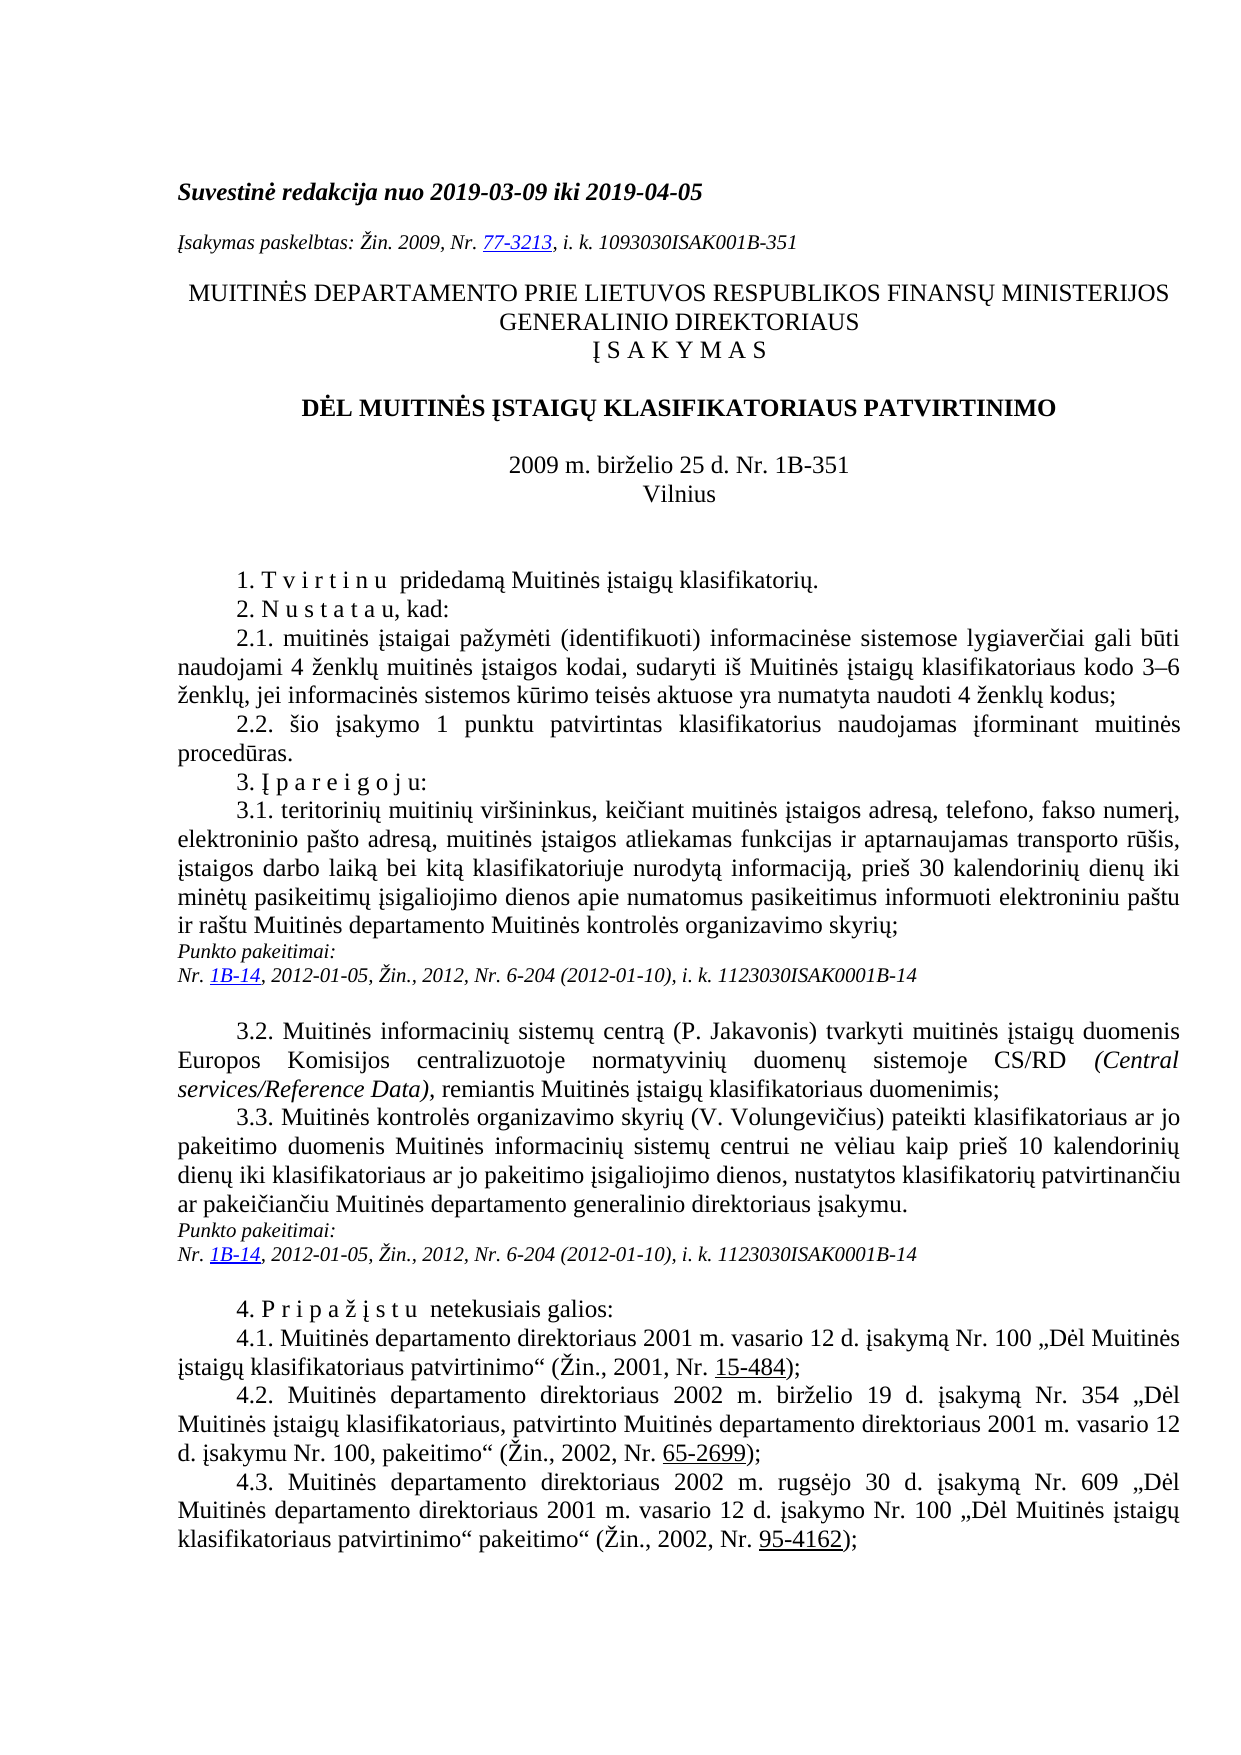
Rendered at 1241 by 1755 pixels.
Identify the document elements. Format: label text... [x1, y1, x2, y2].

text Nr. 1B-14, 2012-01-05, Žin., 2012, Nr. 6-204 (2012-01-10), i. k. 1123030ISAK0001B-14 [177, 1242, 1181, 1266]
text 3.2. Muitinės informacinių sistemų centrą (P. Jakavonis) tvarkyti muitinės įstaigų duomenis Europos Komisijos centralizuotoje normatyvinių duomenų sistemoje CS/RD (Central services/Reference Data), remiantis Muitinės įstaigų klasifikatoriaus duomenimis; [177, 1016, 1181, 1102]
text ĮSAKYMAS [177, 336, 1181, 364]
text 2.1. muitinės įstaigai pažymėti (identifikuoti) informacinėse sistemose lygiaverčiai gali būti naudojami 4 ženklų muitinės įstaigos kodai, sudaryti iš Muitinės įstaigų klasifikatoriaus kodo 3–6 ženklų, jei informacinės sistemos kūrimo teisės aktuose yra numatyta naudoti 4 ženklų kodus; [177, 623, 1181, 709]
text 3.3. Muitinės kontrolės organizavimo skyrių (V. Volungevičius) pateikti klasifikatoriaus ar jo pakeitimo duomenis Muitinės informacinių sistemų centrui ne vėliau kaip prieš 10 kalendorinių dienų iki klasifikatoriaus ar jo pakeitimo įsigaliojimo dienos, nustatytos klasifikatorių patvirtinančiu ar pakeičiančiu Muitinės departamento generalinio direktoriaus įsakymu. [177, 1102, 1181, 1217]
text Įsakymas paskelbtas: Žin. 2009, Nr. 77-3213, i. k. 1093030ISAK001B-351 [177, 230, 1181, 254]
text 4.3. Muitinės departamento direktoriaus 2002 m. rugsėjo 30 d. įsakymą Nr. 609 „Dėl Muitinės departamento direktoriaus 2001 m. vasario 12 d. įsakymo Nr. 100 „Dėl Muitinės įstaigų klasifikatoriaus patvirtinimo“ pakeitimo“ (Žin., 2002, Nr. 95-4162); [177, 1467, 1181, 1553]
text 2.2. šio įsakymo 1 punktu patvirtintas klasifikatorius naudojamas įforminant muitinės procedūras. [177, 709, 1181, 767]
text DĖL MUITINĖS ĮSTAIGŲ KLASIFIKATORIAUS PATVIRTINIMO [177, 393, 1181, 422]
text 2. Nustatau, kad: [177, 594, 1181, 623]
text 4.2. Muitinės departamento direktoriaus 2002 m. birželio 19 d. įsakymą Nr. 354 „Dėl Muitinės įstaigų klasifikatoriaus, patvirtinto Muitinės departamento direktoriaus 2001 m. vasario 12 d. įsakymu Nr. 100, pakeitimo“ (Žin., 2002, Nr. 65-2699); [177, 1381, 1181, 1467]
text Punkto pakeitimai: [177, 939, 1181, 963]
text 2009 m. birželio 25 d. Nr. 1B-351 [177, 451, 1181, 479]
text 1. Tvirtinu pridedamą Muitinės įstaigų klasifikatorių. [177, 566, 1181, 594]
text Suvestinė redakcija nuo 2019-03-09 iki 2019-04-05 [177, 177, 1181, 206]
text 3.1. teritorinių muitinių viršininkus, keičiant muitinės įstaigos adresą, telefono, fakso numerį, elektroninio pašto adresą, muitinės įstaigos atliekamas funkcijas ir aptarnaujamas transporto rūšis, įstaigos darbo laiką bei kitą klasifikatoriuje nurodytą informaciją, prieš 30 kalendorinių dienų iki minėtų pasikeitimų įsigaliojimo dienos apie numatomus pasikeitimus informuoti elektroniniu paštu ir raštu Muitinės departamento Muitinės kontrolės organizavimo skyrių; [177, 796, 1181, 939]
text 4. Pripažįstu netekusiais galios: [177, 1294, 1181, 1323]
text Vilnius [177, 479, 1181, 508]
text MUITINĖS DEPARTAMENTO PRIE LIETUVOS RESPUBLIKOS FINANSŲ MINISTERIJOS GENERALINIO DIREKTORIAUS [177, 278, 1181, 336]
text 4.1. Muitinės departamento direktoriaus 2001 m. vasario 12 d. įsakymą Nr. 100 „Dėl Muitinės įstaigų klasifikatoriaus patvirtinimo“ (Žin., 2001, Nr. 15-484); [177, 1323, 1181, 1381]
text 3. Įpareigoju: [177, 767, 1181, 796]
text Nr. 1B-14, 2012-01-05, Žin., 2012, Nr. 6-204 (2012-01-10), i. k. 1123030ISAK0001B-14 [177, 963, 1181, 987]
text Punkto pakeitimai: [177, 1217, 1181, 1242]
